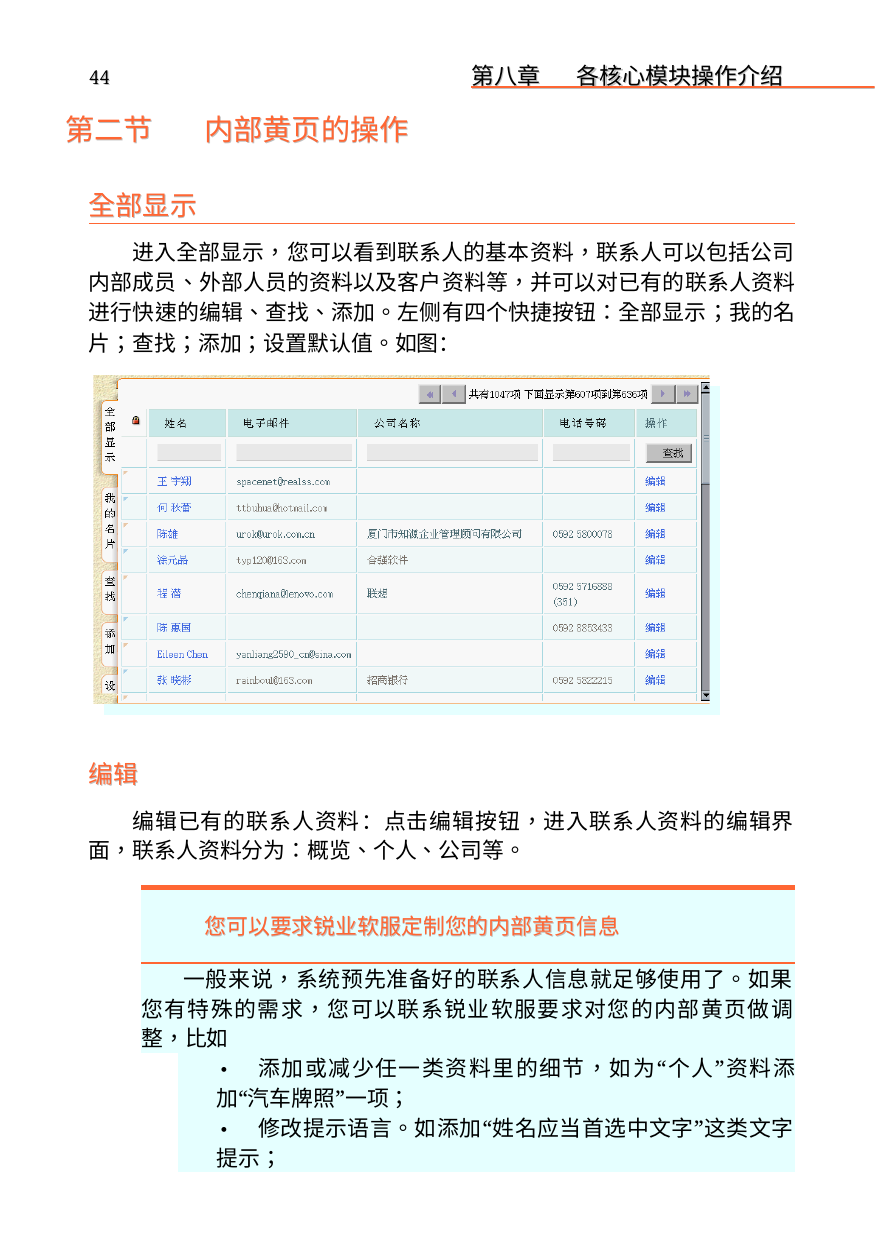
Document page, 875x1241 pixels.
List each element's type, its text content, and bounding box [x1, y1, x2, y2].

text 编辑已有的联系人资料：点击编辑按钮，进入联系人资料的编辑界面，联系人资料分为：概览、个人、公司等。 [88, 804, 795, 865]
text 一般来说，系统预先准备好的联系人信息就足够使用了。如果您有特殊的需求，您可以联系锐业软服要求对您的内部黄页做调整，比如 [141, 964, 795, 1053]
subtitle 全部显示 [88, 186, 795, 224]
list 添加或减少任一类资料里的细节，如为“个人”资料添加“汽车牌照”一项； [178, 1053, 795, 1113]
title 您可以要求锐业软服定制您的内部黄页信息 [141, 890, 795, 962]
picture [93, 375, 710, 704]
text 进入全部显示，您可以看到联系人的基本资料，联系人可以包括公司内部成员、外部人员的资料以及客户资料等，并可以对已有的联系人资料进行快速的编辑、查找、添加。左侧有四个快捷按钮：全部显示；我的名片；查找；添加；设置默认值。如图： [88, 237, 795, 358]
list 修改提示语言。如添加“姓名应当首选中文字”这类文字提示； [178, 1113, 795, 1172]
subtitle 编辑 [88, 757, 795, 791]
subtitle 内部黄页的操作 [65, 109, 795, 149]
